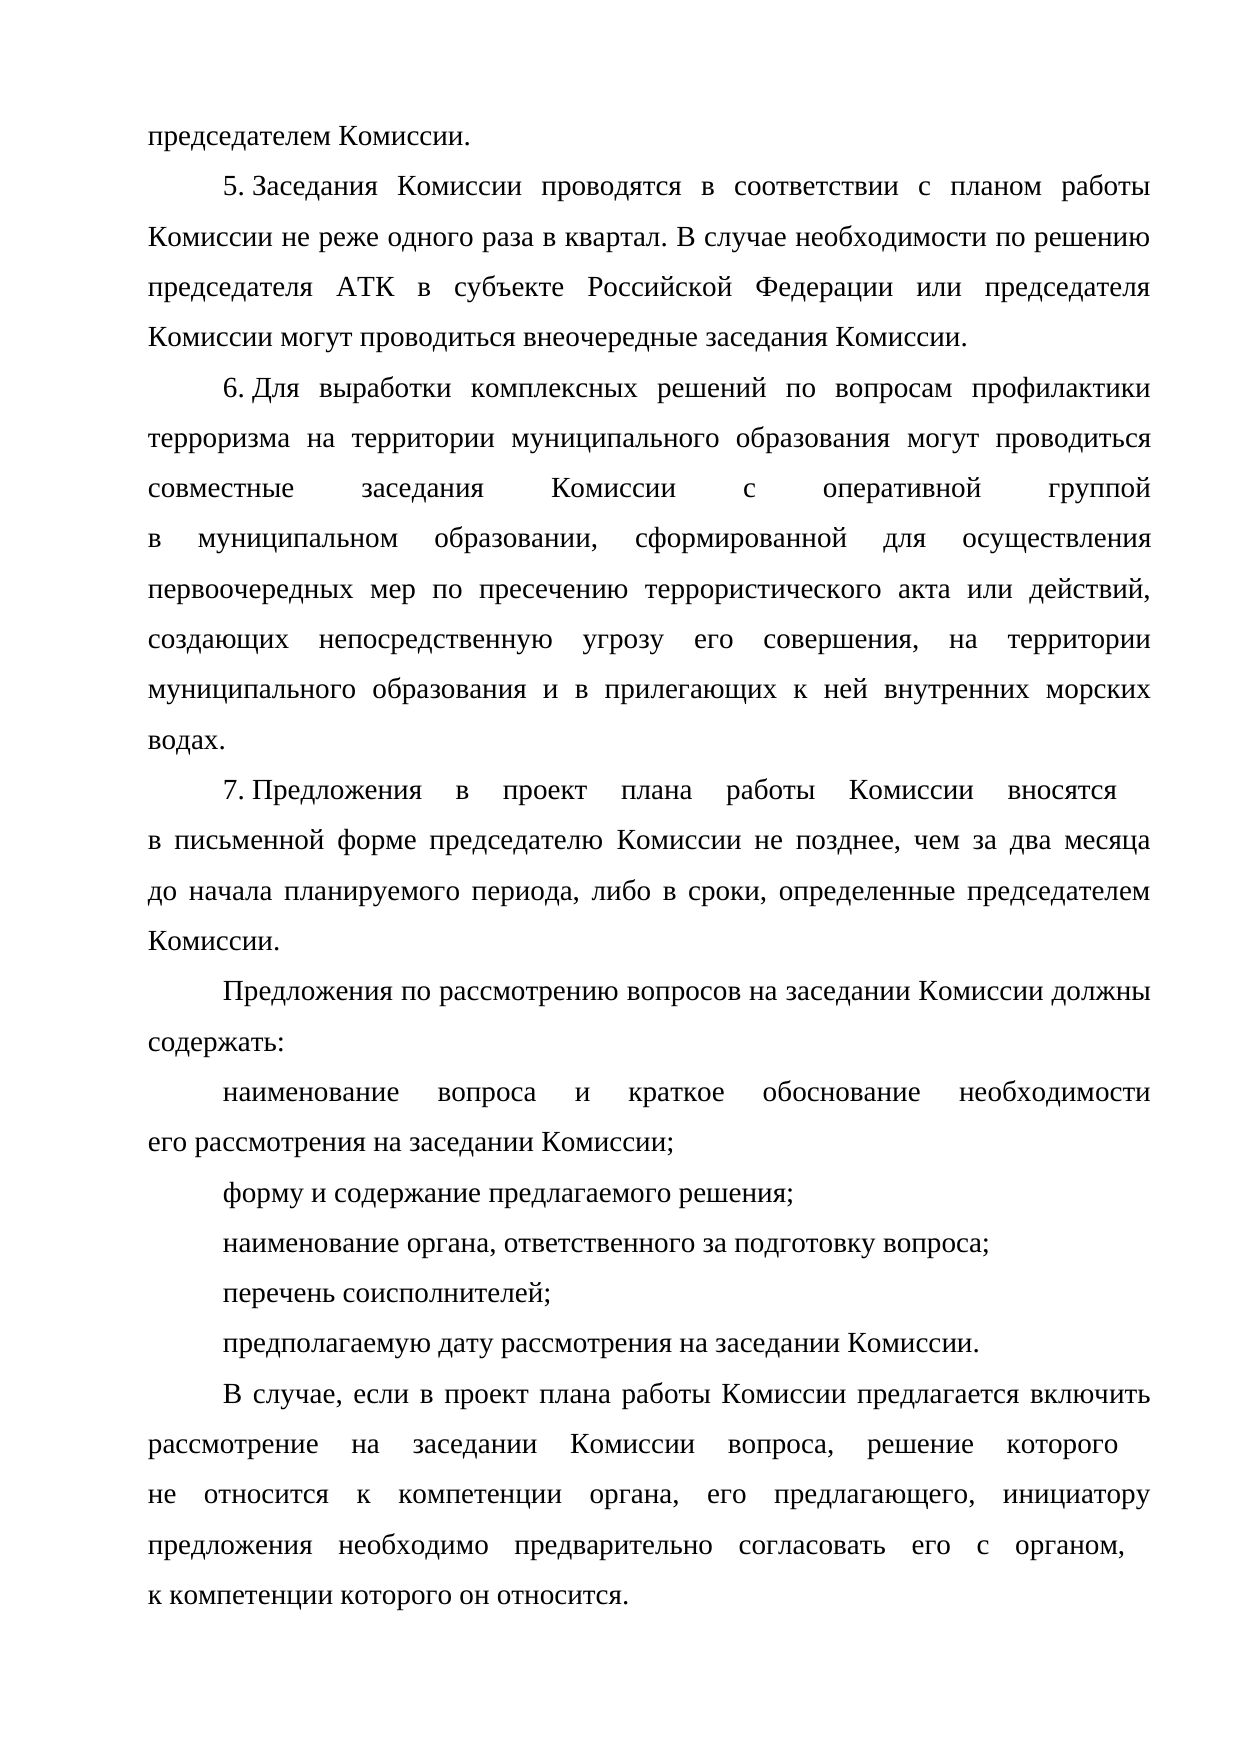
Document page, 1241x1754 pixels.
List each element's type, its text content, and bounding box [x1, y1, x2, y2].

text В случае, если в проект плана работы Комиссии предлагается включить рассмотрение на заседании Комиссии вопроса, решение которого не относится к компетенции органа, его предлагающего, инициатору предложения необходимо предварительно согласовать его с органом, к компетенции которого он относится. [148, 1376, 1152, 1611]
text предполагаемую дату рассмотрения на заседании Комиссии. [148, 1326, 1152, 1359]
text председателем Комиссии. [148, 118, 1152, 152]
text наименование вопроса и краткое обоснование необходимости его рассмотрения на заседании Комиссии; [148, 1074, 1152, 1158]
text 7. Предложения в проект плана работы Комиссии вносятся в письменной форме председателю Комиссии не позднее, чем за два месяца до начала планируемого периода, либо в сроки, определенные председателем Комиссии. [148, 772, 1152, 957]
text перечень соисполнителей; [148, 1275, 1152, 1309]
text 6. Для выработки комплексных решений по вопросам профилактики терроризма на территории муниципального образования могут проводиться совместные заседания Комиссии с оперативной группой в муниципальном образовании, сформированной для осуществления первоочередных мер по пресечению террористического акта или действий, создающих непосредственную угрозу его совершения, на территории муниципального образования и в прилегающих к ней внутренних морских водах. [148, 370, 1152, 755]
text наименование органа, ответственного за подготовку вопроса; [148, 1225, 1152, 1258]
text форму и содержание предлагаемого решения; [148, 1175, 1152, 1208]
text Предложения по рассмотрению вопросов на заседании Комиссии должны содержать: [148, 973, 1152, 1057]
text 5. Заседания Комиссии проводятся в соответствии с планом работы Комиссии не реже одного раза в квартал. В случае необходимости по решению председателя АТК в субъекте Российской Федерации или председателя Комиссии могут проводиться внеочередные заседания Комиссии. [148, 168, 1152, 353]
